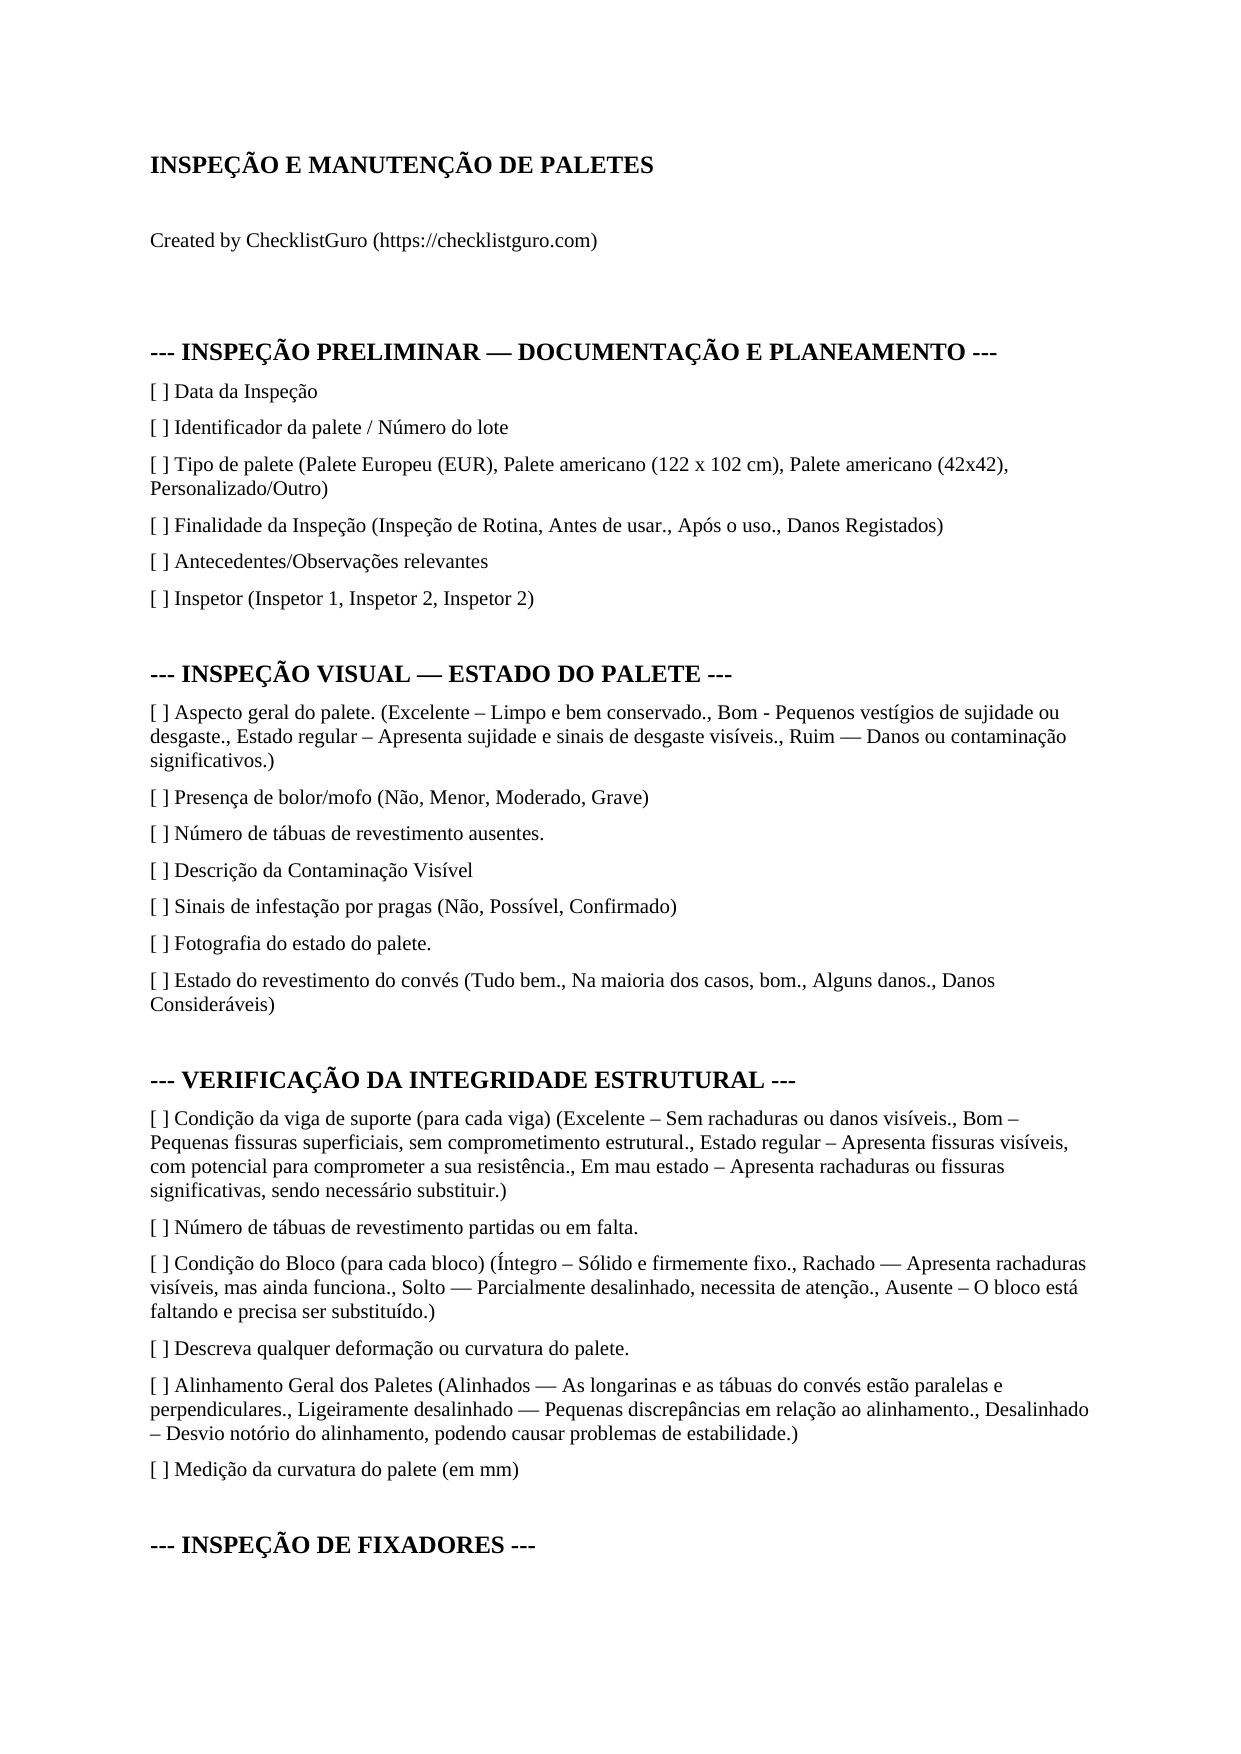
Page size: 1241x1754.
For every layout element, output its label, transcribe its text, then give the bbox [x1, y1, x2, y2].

text --- INSPEÇÃO VISUAL — ESTADO DO PALETE --- [150, 659, 1090, 687]
text [ ] Número de tábuas de revestimento ausentes. [150, 821, 1090, 845]
text --- INSPEÇÃO PRELIMINAR — DOCUMENTAÇÃO E PLANEAMENTO --- [150, 337, 1090, 366]
text Created by ChecklistGuro (https://checklistguro.com) [150, 228, 1090, 252]
text [ ] Antecedentes/Observações relevantes [150, 549, 1090, 573]
text [ ] Data da Inspeção [150, 379, 1090, 403]
text [ ] Tipo de palete (Palete Europeu (EUR), Palete americano (122 x 102 cm), Palete americano (42x42), Personalizado/Outro) [150, 452, 1090, 500]
text [ ] Aspecto geral do palete. (Excelente – Limpo e bem conservado., Bom - Pequenos vestígios de sujidade ou desgaste., Estado regular – Apresenta sujidade e sinais de desgaste visíveis., Ruim — Danos ou contaminação significativos.) [150, 700, 1090, 772]
text [ ] Estado do revestimento do convés (Tudo bem., Na maioria dos casos, bom., Alguns danos., Danos Consideráveis) [150, 967, 1090, 1016]
text --- VERIFICAÇÃO DA INTEGRIDADE ESTRUTURAL --- [150, 1065, 1090, 1093]
text [ ] Condição da viga de suporte (para cada viga) (Excelente – Sem rachaduras ou danos visíveis., Bom – Pequenas fissuras superficiais, sem comprometimento estrutural., Estado regular – Apresenta fissuras visíveis, com potencial para comprometer a sua resistência., Em mau estado – Apresenta rachaduras ou fissuras significativas, sendo necessário substituir.) [150, 1106, 1090, 1202]
text [ ] Presença de bolor/mofo (Não, Menor, Moderado, Grave) [150, 785, 1090, 809]
text [ ] Sinais de infestação por pragas (Não, Possível, Confirmado) [150, 894, 1090, 918]
text [ ] Fotografia do estado do palete. [150, 931, 1090, 955]
text [ ] Finalidade da Inspeção (Inspeção de Rotina, Antes de usar., Após o uso., Danos Registados) [150, 512, 1090, 537]
text [ ] Inspetor (Inspetor 1, Inspetor 2, Inspetor 2) [150, 586, 1090, 610]
text [ ] Identificador da palete / Número do lote [150, 415, 1090, 439]
text [ ] Medição da curvatura do palete (em mm) [150, 1457, 1090, 1481]
text [ ] Descrição da Contaminação Visível [150, 858, 1090, 882]
text [ ] Descreva qualquer deformação ou curvatura do palete. [150, 1336, 1090, 1360]
text [ ] Condição do Bloco (para cada bloco) (Íntegro – Sólido e firmemente fixo., Rachado — Apresenta rachaduras visíveis, mas ainda funciona., Solto — Parcialmente desalinhado, necessita de atenção., Ausente – O bloco está faltando e precisa ser substituído.) [150, 1251, 1090, 1323]
text [ ] Número de tábuas de revestimento partidas ou em falta. [150, 1215, 1090, 1239]
text --- INSPEÇÃO DE FIXADORES --- [150, 1530, 1090, 1559]
text INSPEÇÃO E MANUTENÇÃO DE PALETES [150, 150, 1090, 179]
text [ ] Alinhamento Geral dos Paletes (Alinhados — As longarinas e as tábuas do convés estão paralelas e perpendiculares., Ligeiramente desalinhado — Pequenas discrepâncias em relação ao alinhamento., Desalinhado – Desvio notório do alinhamento, podendo causar problemas de estabilidade.) [150, 1372, 1090, 1445]
